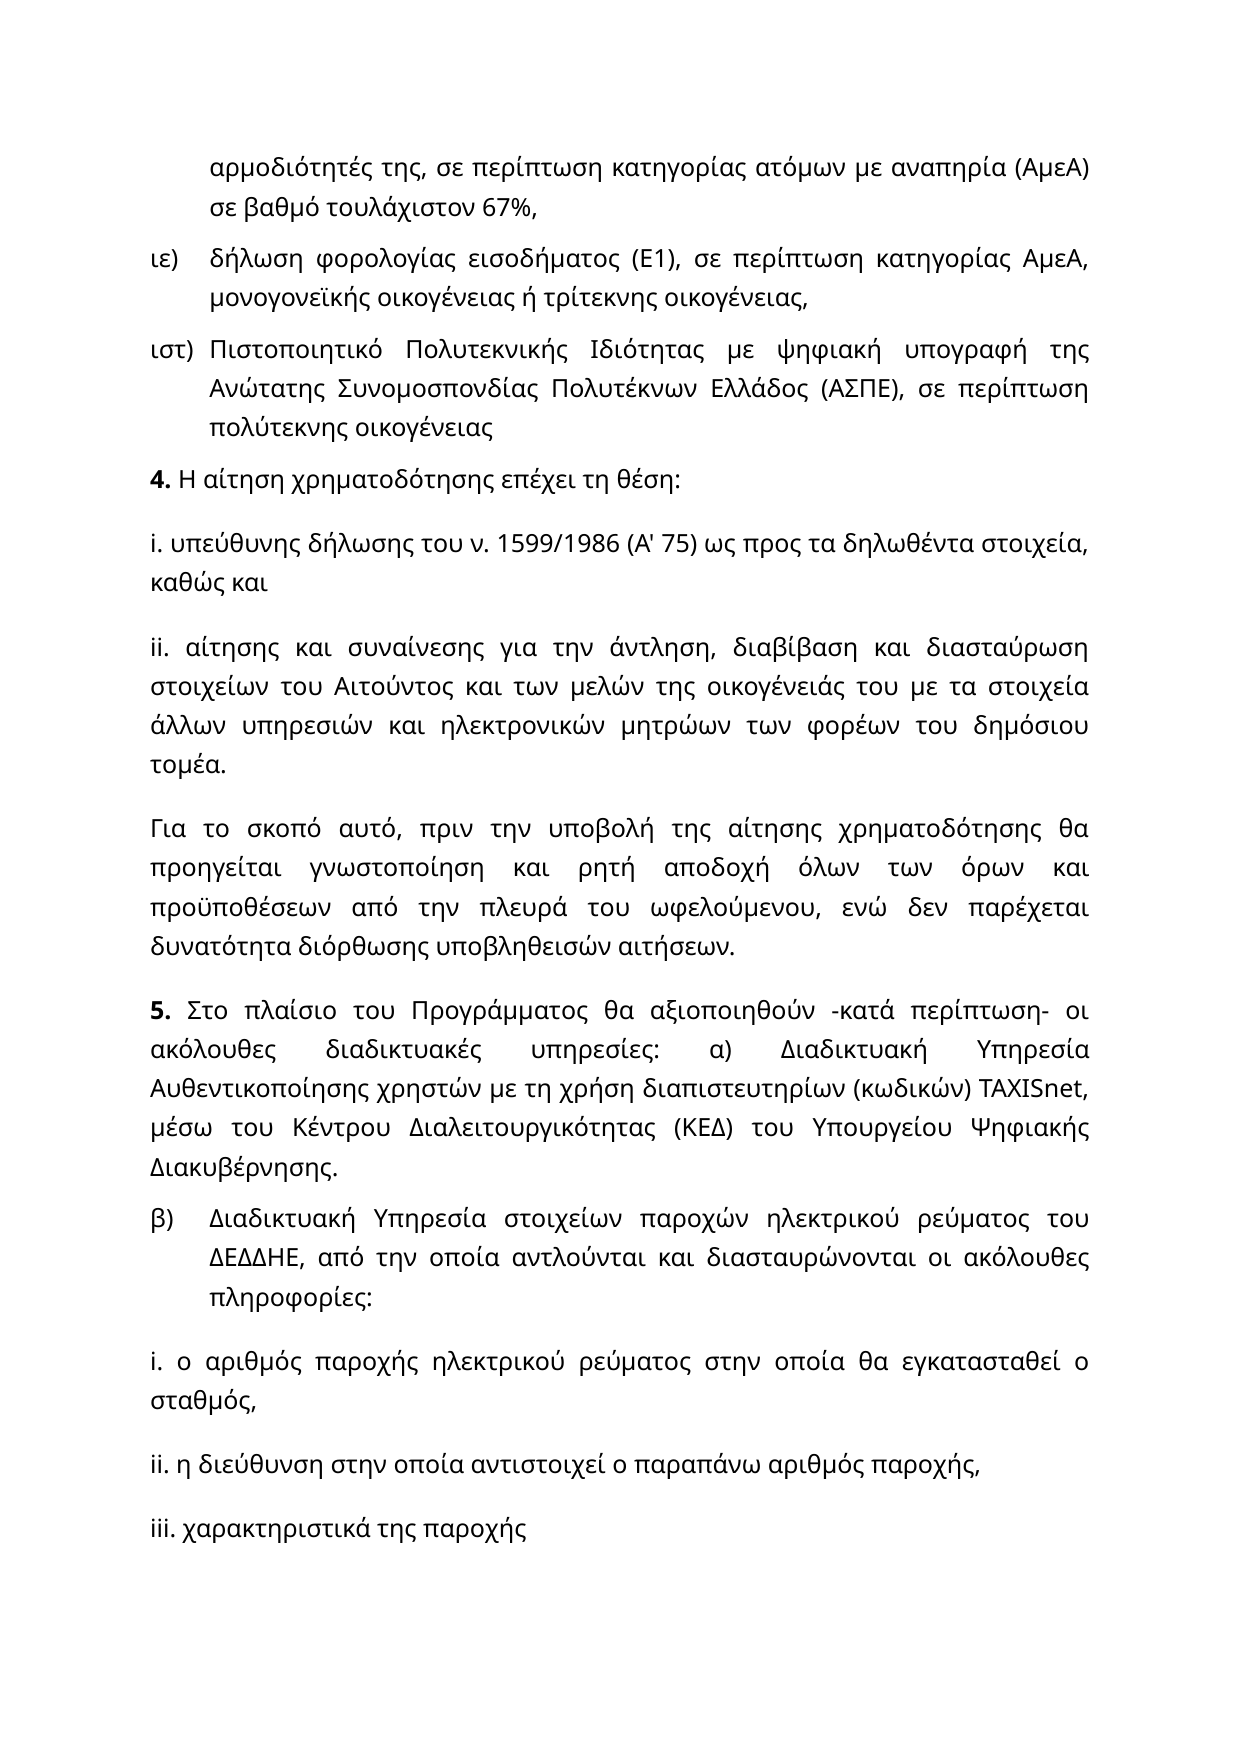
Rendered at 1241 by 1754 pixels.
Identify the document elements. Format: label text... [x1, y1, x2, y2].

text iii. χαρακτηριστικά της παροχής [150, 1511, 1090, 1545]
text ii. αίτησης και συναίνεσης για την άντληση, διαβίβαση και διασταύρωση στοιχείων του Αιτούντος και των μελών της οικογένειάς του με τα στοιχεία άλλων υπηρεσιών και ηλεκτρονικών μητρώων των φορέων του δημόσιου τομέα. [150, 629, 1090, 781]
list ιστ) Πιστοποιητικό Πολυτεκνικής Ιδιότητας με ψηφιακή υπογραφή της Ανώτατης Συνομοσπονδίας Πολυτέκνων Ελλάδος (ΑΣΠΕ), σε περίπτωση πολύτεκνης οικογένειας [150, 332, 1090, 444]
text i. υπεύθυνης δήλωσης του ν. 1599/1986 (Α' 75) ως προς τα δηλωθέντα στοιχεία, καθώς και [150, 526, 1090, 599]
text i. ο αριθμός παροχής ηλεκτρικού ρεύματος στην οποία θα εγκατασταθεί ο σταθμός, [150, 1343, 1090, 1417]
text 5. Στο πλαίσιο του Προγράμματος θα αξιοποιηθούν -κατά περίπτωση- οι ακόλουθες διαδικτυακές υπηρεσίες: α) Διαδικτυακή Υπηρεσία Αυθεντικοποίησης χρηστών με τη χρήση διαπιστευτηρίων (κωδικών) TAXISnet, μέσω του Κέντρου Διαλειτουργικότητας (ΚΕΔ) του Υπουργείου Ψηφιακής Διακυβέρνησης. [150, 992, 1090, 1183]
list β) Διαδικτυακή Υπηρεσία στοιχείων παροχών ηλεκτρικού ρεύματος του ΔΕΔΔΗΕ, από την οποία αντλούνται και διασταυρώνονται οι ακόλουθες πληροφορίες: [150, 1201, 1090, 1313]
list αρμοδιότητές της, σε περίπτωση κατηγορίας ατόμων με αναπηρία (ΑμεΑ) σε βαθμό τουλάχιστον 67%, [150, 150, 1090, 223]
list ιε) δήλωση φορολογίας εισοδήματος (E1), σε περίπτωση κατηγορίας ΑμεΑ, μονογονεϊκής οικογένειας ή τρίτεκνης οικογένειας, [150, 241, 1090, 314]
text Για το σκοπό αυτό, πριν την υποβολή της αίτησης χρηματοδότησης θα προηγείται γνωστοποίηση και ρητή αποδοχή όλων των όρων και προϋποθέσεων από την πλευρά του ωφελούμενου, ενώ δεν παρέχεται δυνατότητα διόρθωσης υποβληθεισών αιτήσεων. [150, 811, 1090, 962]
text ii. η διεύθυνση στην οποία αντιστοιχεί ο παραπάνω αριθμός παροχής, [150, 1447, 1090, 1481]
text 4. Η αίτηση χρηματοδότησης επέχει τη θέση: [150, 462, 1090, 496]
